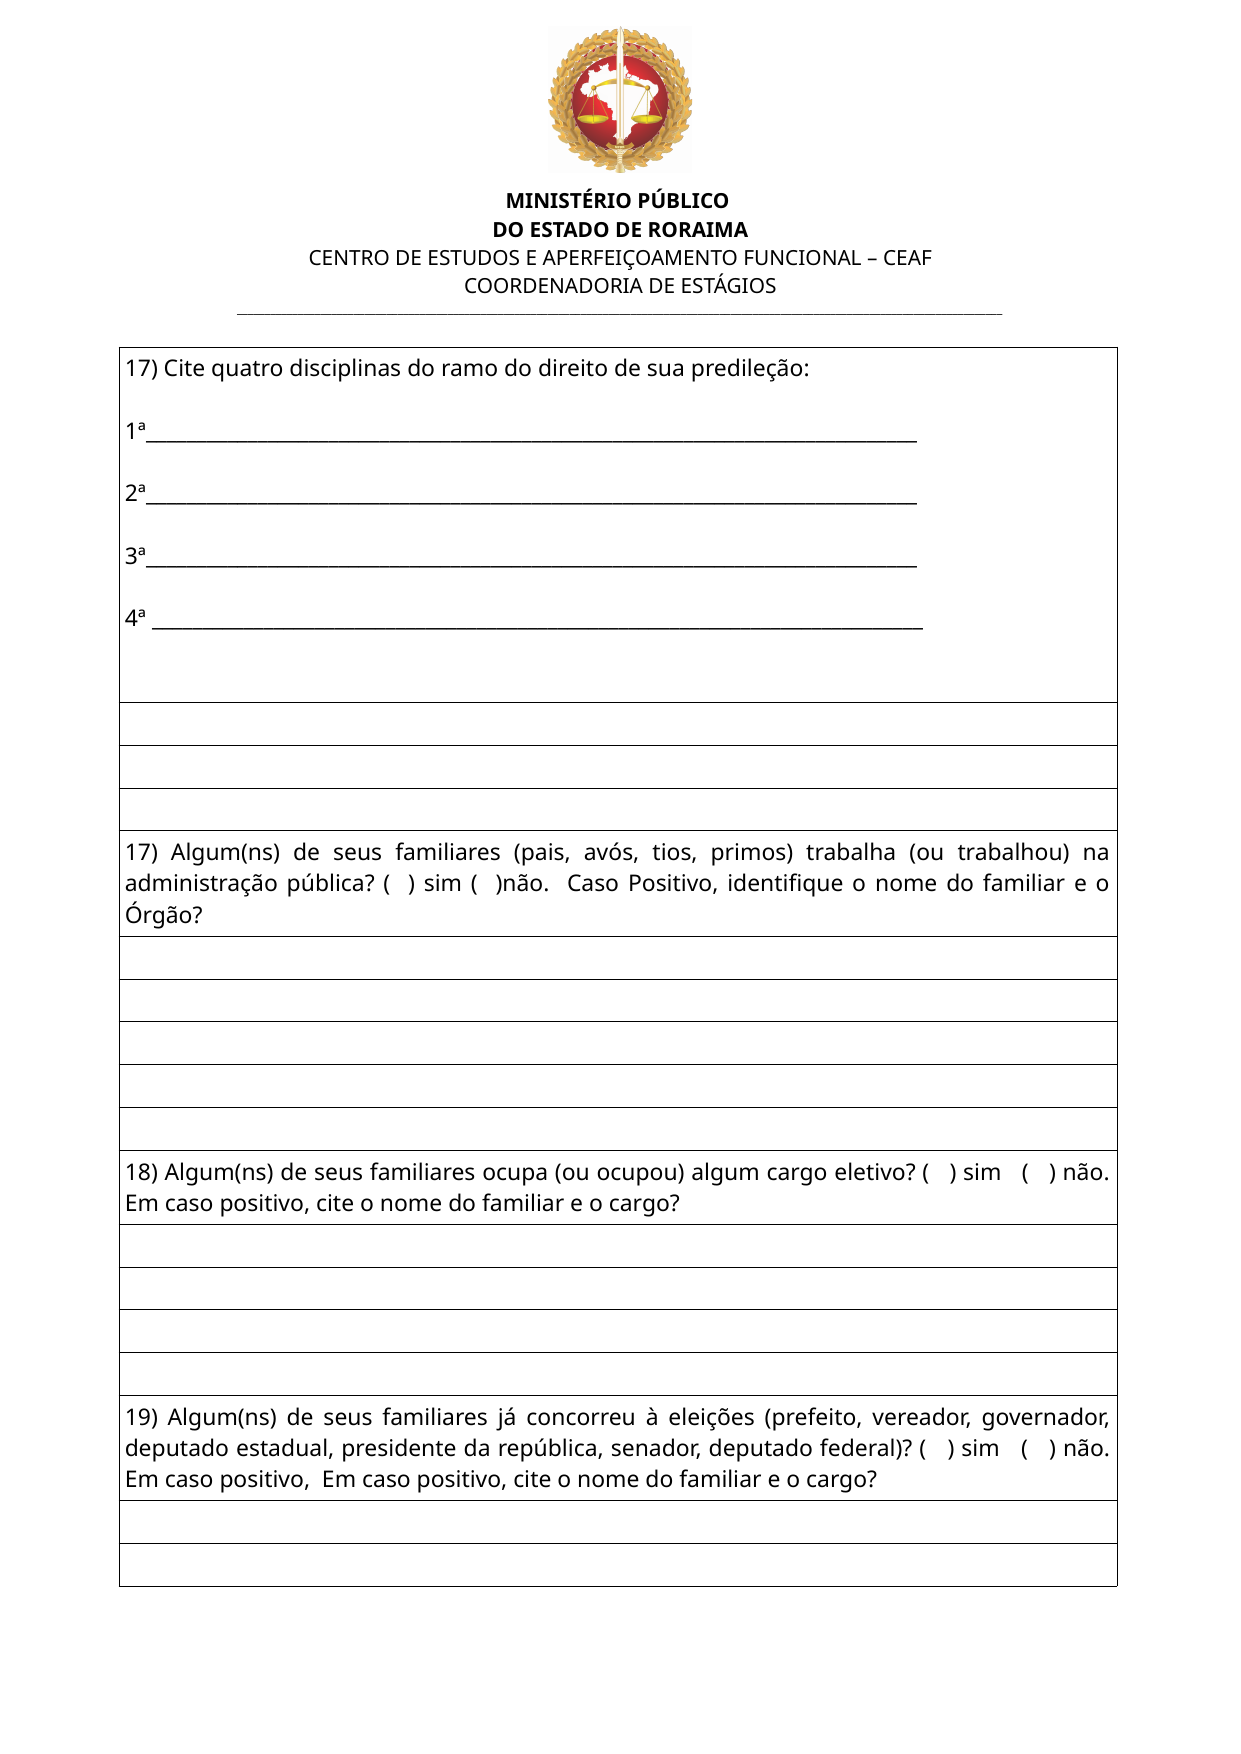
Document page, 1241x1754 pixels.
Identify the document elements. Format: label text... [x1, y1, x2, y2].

table_cell 17) Cite quatro disciplinas do ramo do direito de sua predileção: 1ª____________________________________________________________________________ 2ª____________________________________________________________________________ 3ª____________________________________________________________________________ 4ª ____________________________________________________________________________ [120, 348, 1117, 702]
table_cell [120, 703, 1117, 745]
table_cell [120, 1065, 1117, 1107]
table_cell [120, 1268, 1117, 1309]
picture [548, 26, 693, 173]
table_cell [120, 1310, 1117, 1352]
table_cell 19) Algum(ns) de seus familiares já concorreu à eleições (prefeito, vereador, governador, deputado estadual, presidente da república, senador, deputado federal)? ( ) sim ( ) não. Em caso positivo, Em caso positivo, cite o nome do familiar e o cargo? [120, 1396, 1117, 1500]
table_cell [120, 937, 1117, 978]
table_cell [120, 789, 1117, 830]
table_cell [120, 746, 1117, 787]
table_cell 18) Algum(ns) de seus familiares ocupa (ou ocupou) algum cargo eletivo? ( ) sim ( ) não. Em caso positivo, cite o nome do familiar e o cargo? [120, 1151, 1117, 1224]
table_cell [120, 1225, 1117, 1267]
table_cell [120, 1022, 1117, 1064]
table_cell [120, 1353, 1117, 1395]
table_cell 17) Algum(ns) de seus familiares (pais, avós, tios, primos) trabalha (ou trabalhou) na administração pública? ( ) sim ( )não. Caso Positivo, identifique o nome do familiar e o Órgão? [120, 831, 1117, 936]
table_cell [120, 980, 1117, 1021]
table_cell [120, 1108, 1117, 1150]
table_cell [120, 1501, 1117, 1543]
table_cell [120, 1544, 1117, 1586]
